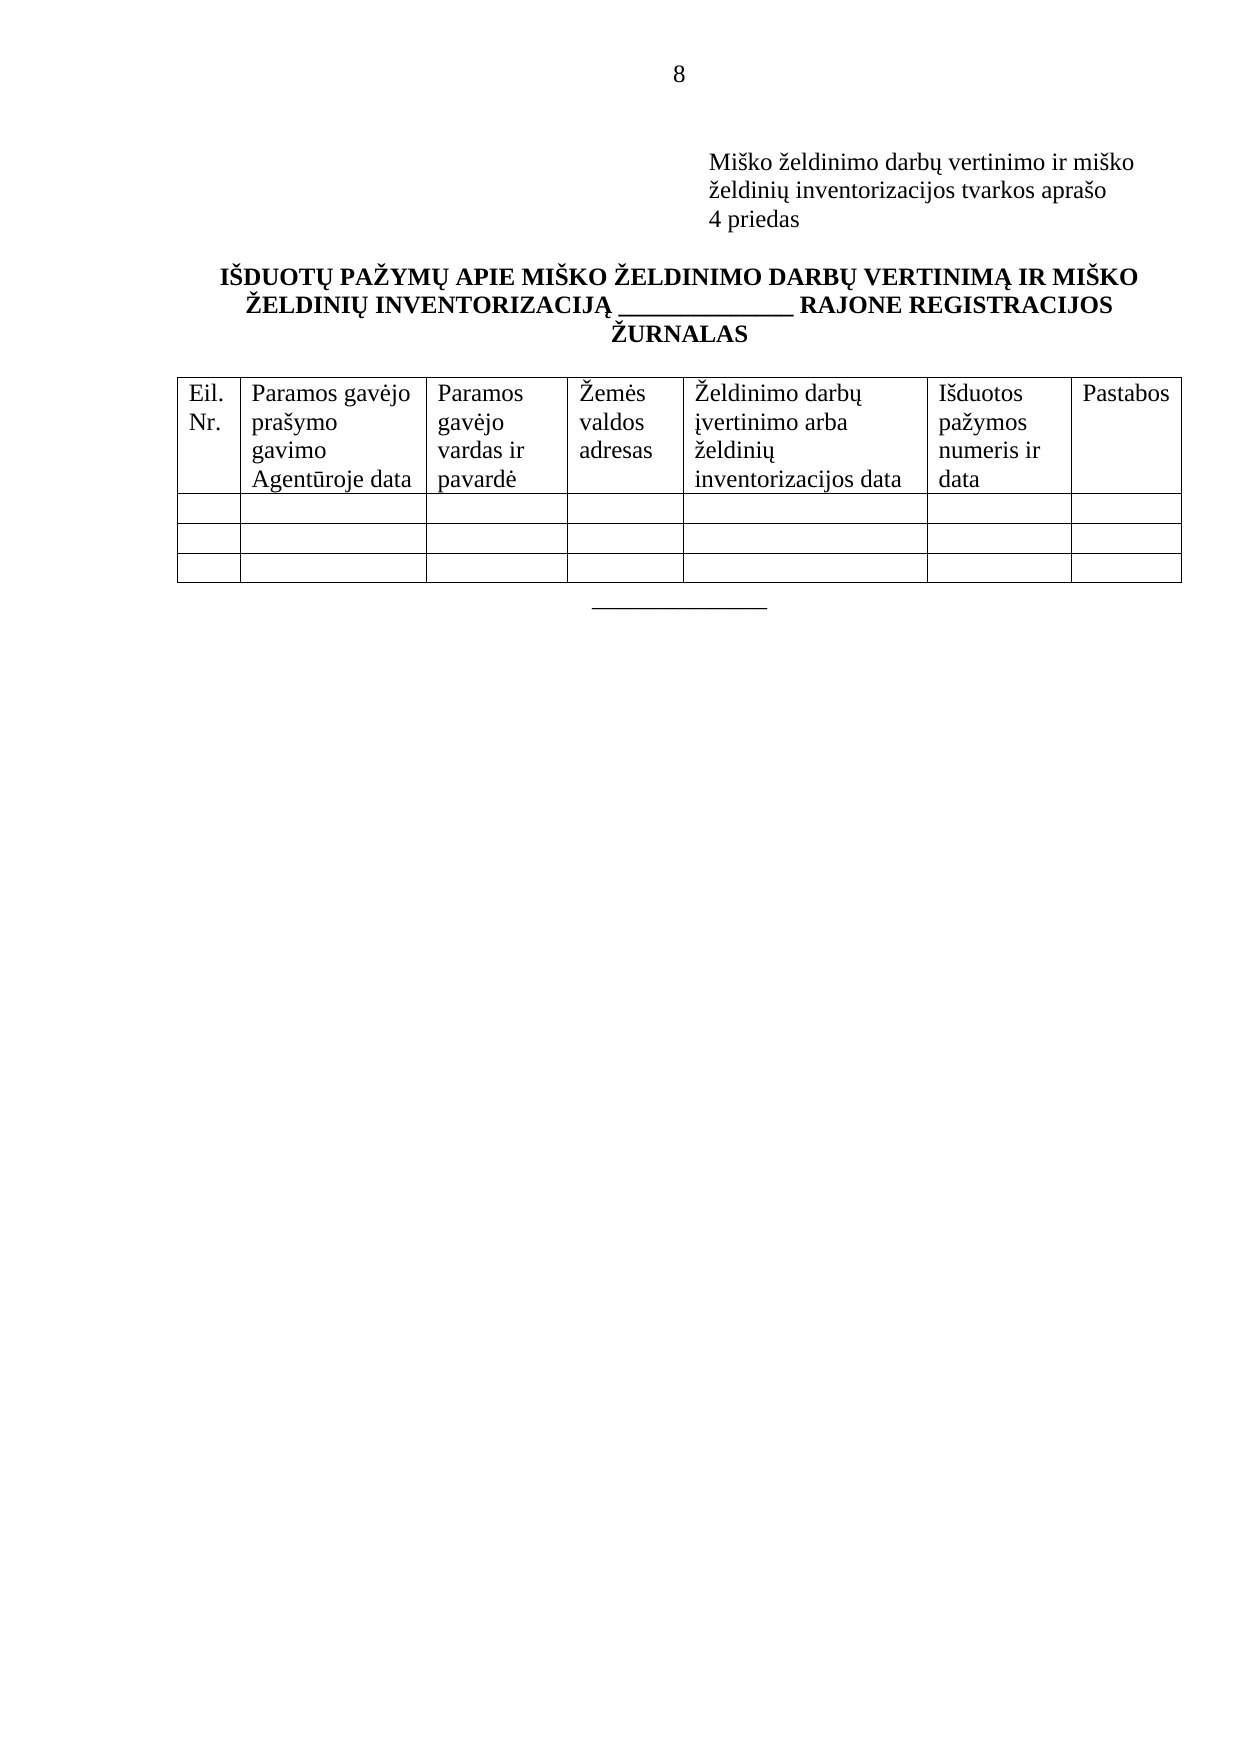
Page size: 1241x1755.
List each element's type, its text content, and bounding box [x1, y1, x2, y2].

table_header Paramos gavėjo vardas ir pavardė [427, 378, 567, 493]
text želdinių inventorizacijos tvarkos aprašo [177, 176, 1181, 204]
text IŠDUOTŲ PAŽYMŲ APIE MIŠKO ŽELDINIMO DARBŲ VERTINIMĄ IR MIŠKO ŽELDINIŲ INVENTORIZACIJĄ ______________ RAJONE REGISTRACIJOS ŽURNALAS [177, 262, 1181, 348]
table_cell [241, 494, 426, 523]
text Miško želdinimo darbų vertinimo ir miško [177, 147, 1181, 176]
table_cell [568, 494, 683, 523]
table_cell [684, 554, 927, 582]
table_cell [928, 554, 1071, 582]
table_header Želdinimo darbų įvertinimo arba želdinių inventorizacijos data [684, 378, 927, 493]
table_cell [241, 524, 426, 552]
text ______________ [177, 583, 1181, 612]
table_header Išduotos pažymos numeris ir data [928, 378, 1071, 493]
table_cell [1072, 524, 1181, 552]
table_cell [928, 524, 1071, 552]
table_cell [427, 524, 567, 552]
table_cell [427, 494, 567, 523]
table_header Paramos gavėjo prašymo gavimo Agentūroje data [241, 378, 426, 493]
table_cell [178, 524, 240, 552]
text 4 priedas [177, 204, 1181, 233]
table_header Žemės valdos adresas [568, 378, 683, 493]
table_cell [568, 554, 683, 582]
table_header Eil. Nr. [178, 378, 240, 493]
table_cell [684, 524, 927, 552]
table_cell [178, 494, 240, 523]
table_cell [568, 524, 683, 552]
table_cell [684, 494, 927, 523]
table_cell [241, 554, 426, 582]
table_header Pastabos [1072, 378, 1181, 493]
table_cell [928, 494, 1071, 523]
table_cell [427, 554, 567, 582]
table_cell [1072, 494, 1181, 523]
table_cell [1072, 554, 1181, 582]
table_cell [178, 554, 240, 582]
